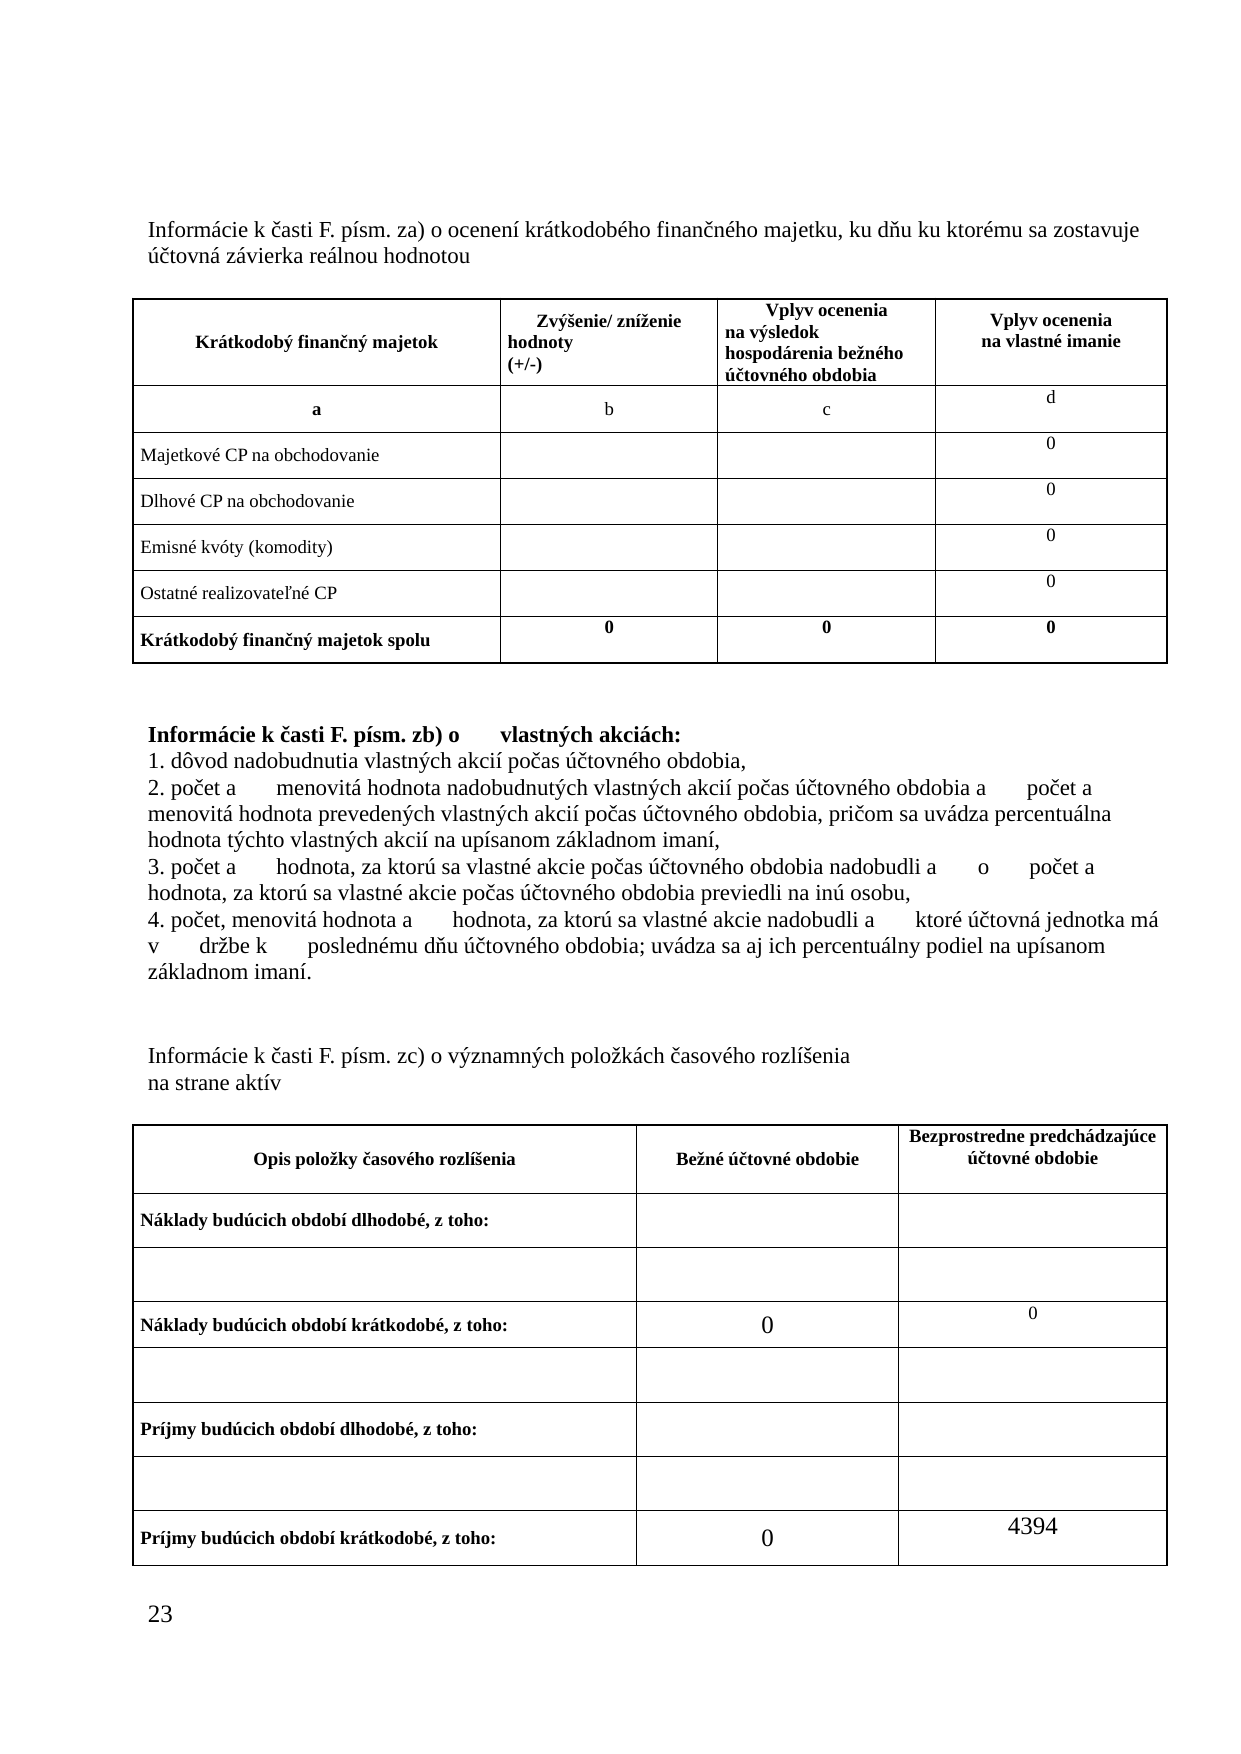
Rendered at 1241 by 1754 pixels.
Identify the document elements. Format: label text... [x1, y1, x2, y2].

table_cell [899, 1194, 1166, 1247]
table_cell [134, 1348, 636, 1402]
table_cell Náklady budúcich období krátkodobé, z toho: [134, 1302, 636, 1347]
table_cell Emisné kvóty (komodity) [134, 525, 500, 570]
table_cell [501, 433, 717, 477]
table_cell 0 [637, 1302, 898, 1347]
table_cell 0 [936, 525, 1166, 570]
table_cell [637, 1457, 898, 1510]
table_cell [637, 1348, 898, 1402]
table_cell [718, 479, 935, 524]
table_header Vplyv ocenenia na vlastné imanie [936, 300, 1166, 385]
table_cell Náklady budúcich období dlhodobé, z toho: [134, 1194, 636, 1247]
table_cell 4394 [899, 1511, 1166, 1565]
table_cell [899, 1403, 1166, 1456]
text 1. dôvod nadobudnutia vlastných akcií počas účtovného obdobia, [148, 747, 1167, 774]
table_cell 0 [718, 617, 935, 662]
table_cell [718, 571, 935, 616]
text na strane aktív [148, 1068, 1167, 1095]
table_cell b [501, 386, 717, 431]
table_header Opis položky časového rozlíšenia [134, 1126, 636, 1192]
text 3. počet a hodnota, za ktorú sa vlastné akcie počas účtovného obdobia nadobudli a o počet a hodnota, za ktorú sa vlastné akcie počas účtovného obdobia previedli na inú osobu, [148, 853, 1167, 906]
table_cell Majetkové CP na obchodovanie [134, 433, 500, 477]
table_cell [637, 1248, 898, 1301]
table_cell 0 [899, 1302, 1166, 1347]
table_header Bežné účtovné obdobie [637, 1126, 898, 1192]
table_cell d [936, 386, 1166, 431]
text Informácie k časti F. písm. za) o ocenení krátkodobého finančného majetku, ku dňu ku ktorému sa zostavuje účtovná závierka reálnou hodnotou [148, 216, 1167, 269]
table_cell Príjmy budúcich období dlhodobé, z toho: [134, 1403, 636, 1456]
table_cell [637, 1403, 898, 1456]
text 2. počet a menovitá hodnota nadobudnutých vlastných akcií počas účtovného obdobia a počet a menovitá hodnota prevedených vlastných akcií počas účtovného obdobia, pričom sa uvádza percentuálna hodnota týchto vlastných akcií na upísanom základnom imaní, [148, 774, 1167, 853]
table_cell [637, 1194, 898, 1247]
table_cell 0 [936, 433, 1166, 477]
table_cell a [134, 386, 500, 431]
table_cell 0 [637, 1511, 898, 1565]
text Informácie k časti F. písm. zb) o vlastných akciách: [148, 721, 1167, 747]
table_cell [718, 433, 935, 477]
table_cell [899, 1248, 1166, 1301]
table_cell Krátkodobý finančný majetok spolu [134, 617, 500, 662]
table_cell 0 [936, 479, 1166, 524]
table_cell Príjmy budúcich období krátkodobé, z toho: [134, 1511, 636, 1565]
table_header Zvýšenie/ zníženie hodnoty (+/-) [501, 300, 717, 385]
table_cell [134, 1457, 636, 1510]
text 4. počet, menovitá hodnota a hodnota, za ktorú sa vlastné akcie nadobudli a ktoré účtovná jednotka má v držbe k poslednému dňu účtovného obdobia; uvádza sa aj ich percentuálny podiel na upísanom základnom imaní. [148, 906, 1167, 985]
table_header Bezprostredne predchádzajúce účtovné obdobie [899, 1126, 1166, 1192]
table_cell Ostatné realizovateľné CP [134, 571, 500, 616]
table_cell c [718, 386, 935, 431]
table_cell [134, 1248, 636, 1301]
table_cell 0 [936, 571, 1166, 616]
table_cell Dlhové CP na obchodovanie [134, 479, 500, 524]
table_cell [899, 1457, 1166, 1510]
table_cell [501, 479, 717, 524]
table_header Vplyv ocenenia na výsledok hospodárenia bežného účtovného obdobia [718, 300, 935, 385]
table_cell [899, 1348, 1166, 1402]
table_cell 0 [501, 617, 717, 662]
table_header Krátkodobý finančný majetok [134, 300, 500, 385]
table_cell 0 [936, 617, 1166, 662]
table_cell [718, 525, 935, 570]
text Informácie k časti F. písm. zc) o významných položkách časového rozlíšenia [148, 1042, 1167, 1068]
table_cell [501, 525, 717, 570]
table_cell [501, 571, 717, 616]
